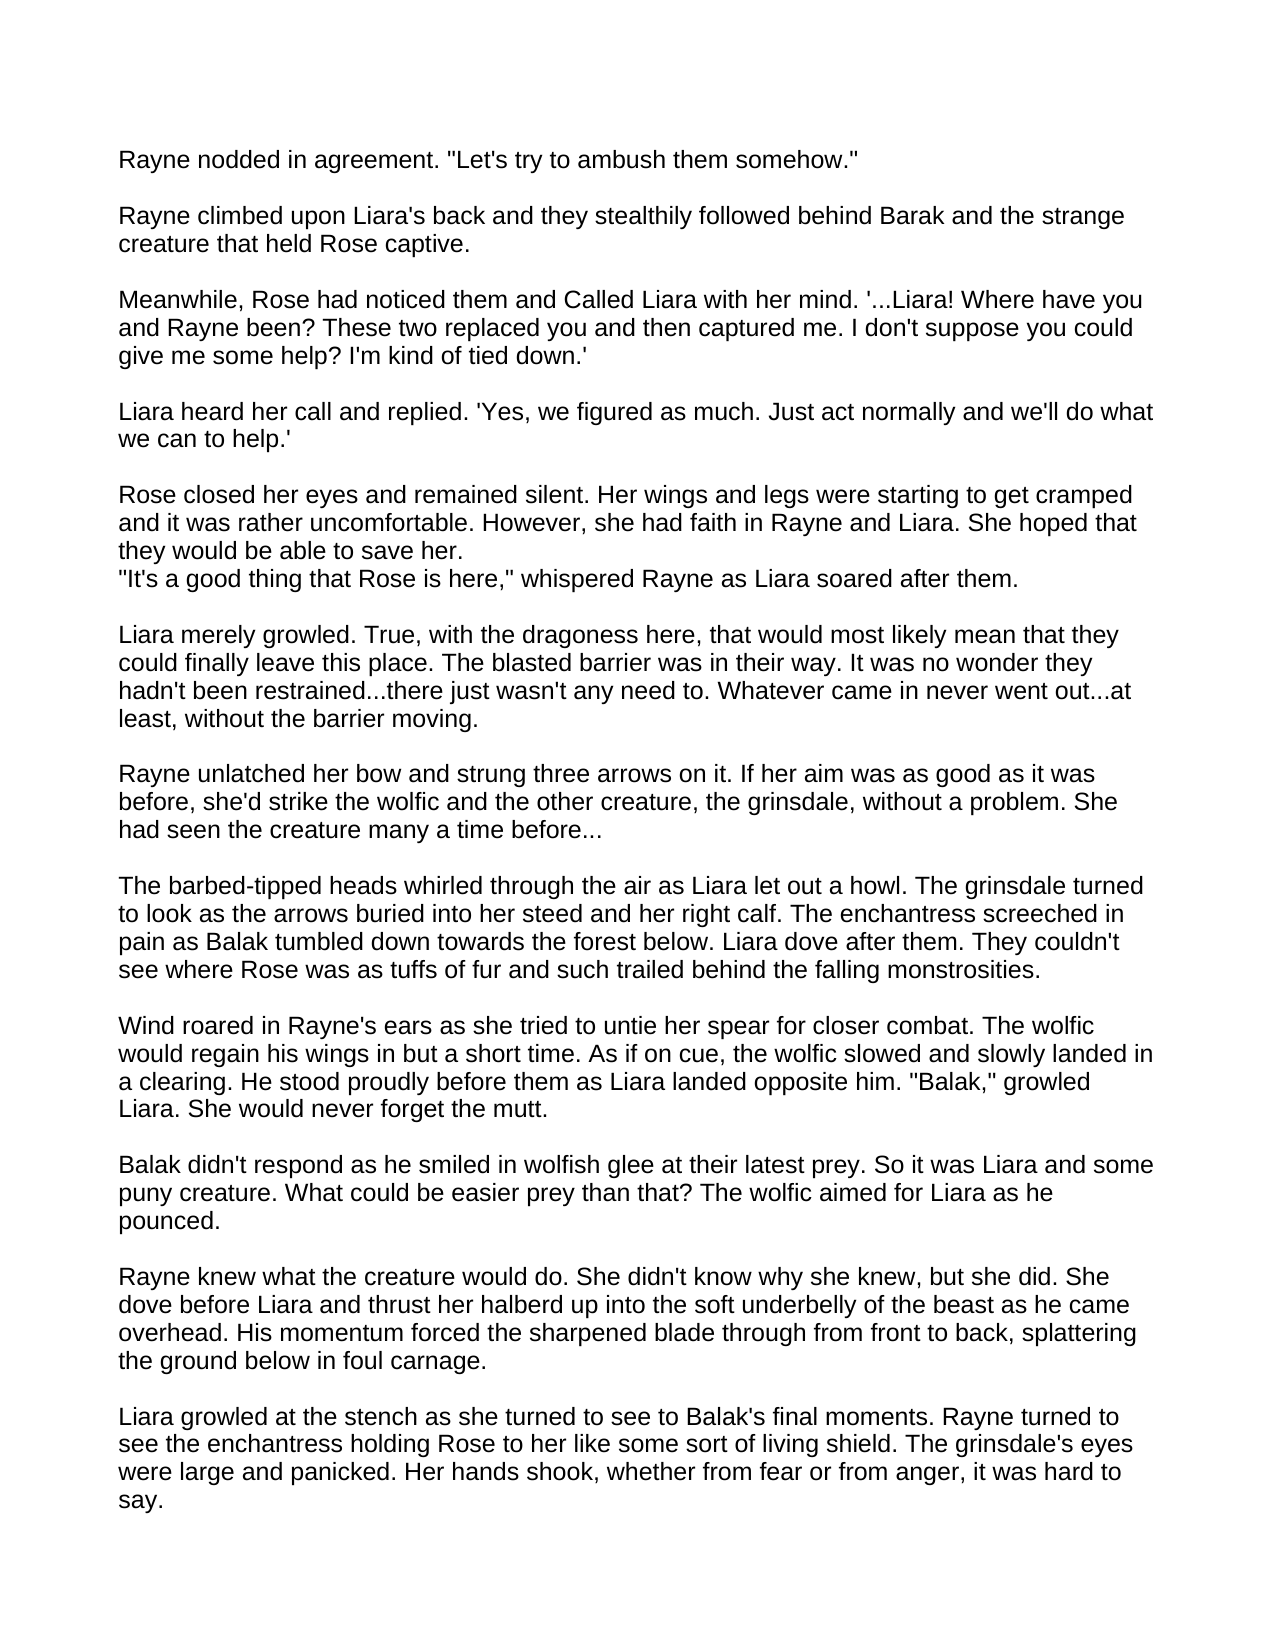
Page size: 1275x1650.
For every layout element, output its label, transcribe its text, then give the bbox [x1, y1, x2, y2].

text Rayne nodded in agreement. "Let's try to ambush them somehow." Rayne climbed upon Liara's back and they stealthily followed behind Barak and the strange creature that held Rose captive. Meanwhile, Rose had noticed them and Called Liara with her mind. '...Liara! Where have you and Rayne been? These two replaced you and then captured me. I don't suppose you could give me some help? I'm kind of tied down.' Liara heard her call and replied. 'Yes, we figured as much. Just act normally and we'll do what we can to help.' Rose closed her eyes and remained silent. Her wings and legs were starting to get cramped and it was rather uncomfortable. However, she had faith in Rayne and Liara. She hoped that they would be able to save her. "It's a good thing that Rose is here," whispered Rayne as Liara soared after them. Liara merely growled. True, with the dragoness here, that would most likely mean that they could finally leave this place. The blasted barrier was in their way. It was no wonder they hadn't been restrained...there just wasn't any need to. Whatever came in never went out...at least, without the barrier moving. Rayne unlatched her bow and strung three arrows on it. If her aim was as good as it was before, she'd strike the wolfic and the other creature, the grinsdale, without a problem. She had seen the creature many a time before... The barbed-tipped heads whirled through the air as Liara let out a howl. The grinsdale turned to look as the arrows buried into her steed and her right calf. The enchantress screeched in pain as Balak tumbled down towards the forest below. Liara dove after them. They couldn't see where Rose was as tuffs of fur and such trailed behind the falling monstrosities. Wind roared in Rayne's ears as she tried to untie her spear for closer combat. The wolfic would regain his wings in but a short time. As if on cue, the wolfic slowed and slowly landed in a clearing. He stood proudly before them as Liara landed opposite him. "Balak," growled Liara. She would never forget the mutt. Balak didn't respond as he smiled in wolfish glee at their latest prey. So it was Liara and some puny creature. What could be easier prey than that? The wolfic aimed for Liara as he pounced. Rayne knew what the creature would do. She didn't know why she knew, but she did. She dove before Liara and thrust her halberd up into the soft underbelly of the beast as he came overhead. His momentum forced the sharpened blade through from front to back, splattering the ground below in foul carnage. Liara growled at the stench as she turned to see to Balak's final moments. Rayne turned to see the enchantress holding Rose to her like some sort of living shield. The grinsdale's eyes were large and panicked. Her hands shook, whether from fear or from anger, it was hard to say. [118, 118, 1157, 1514]
